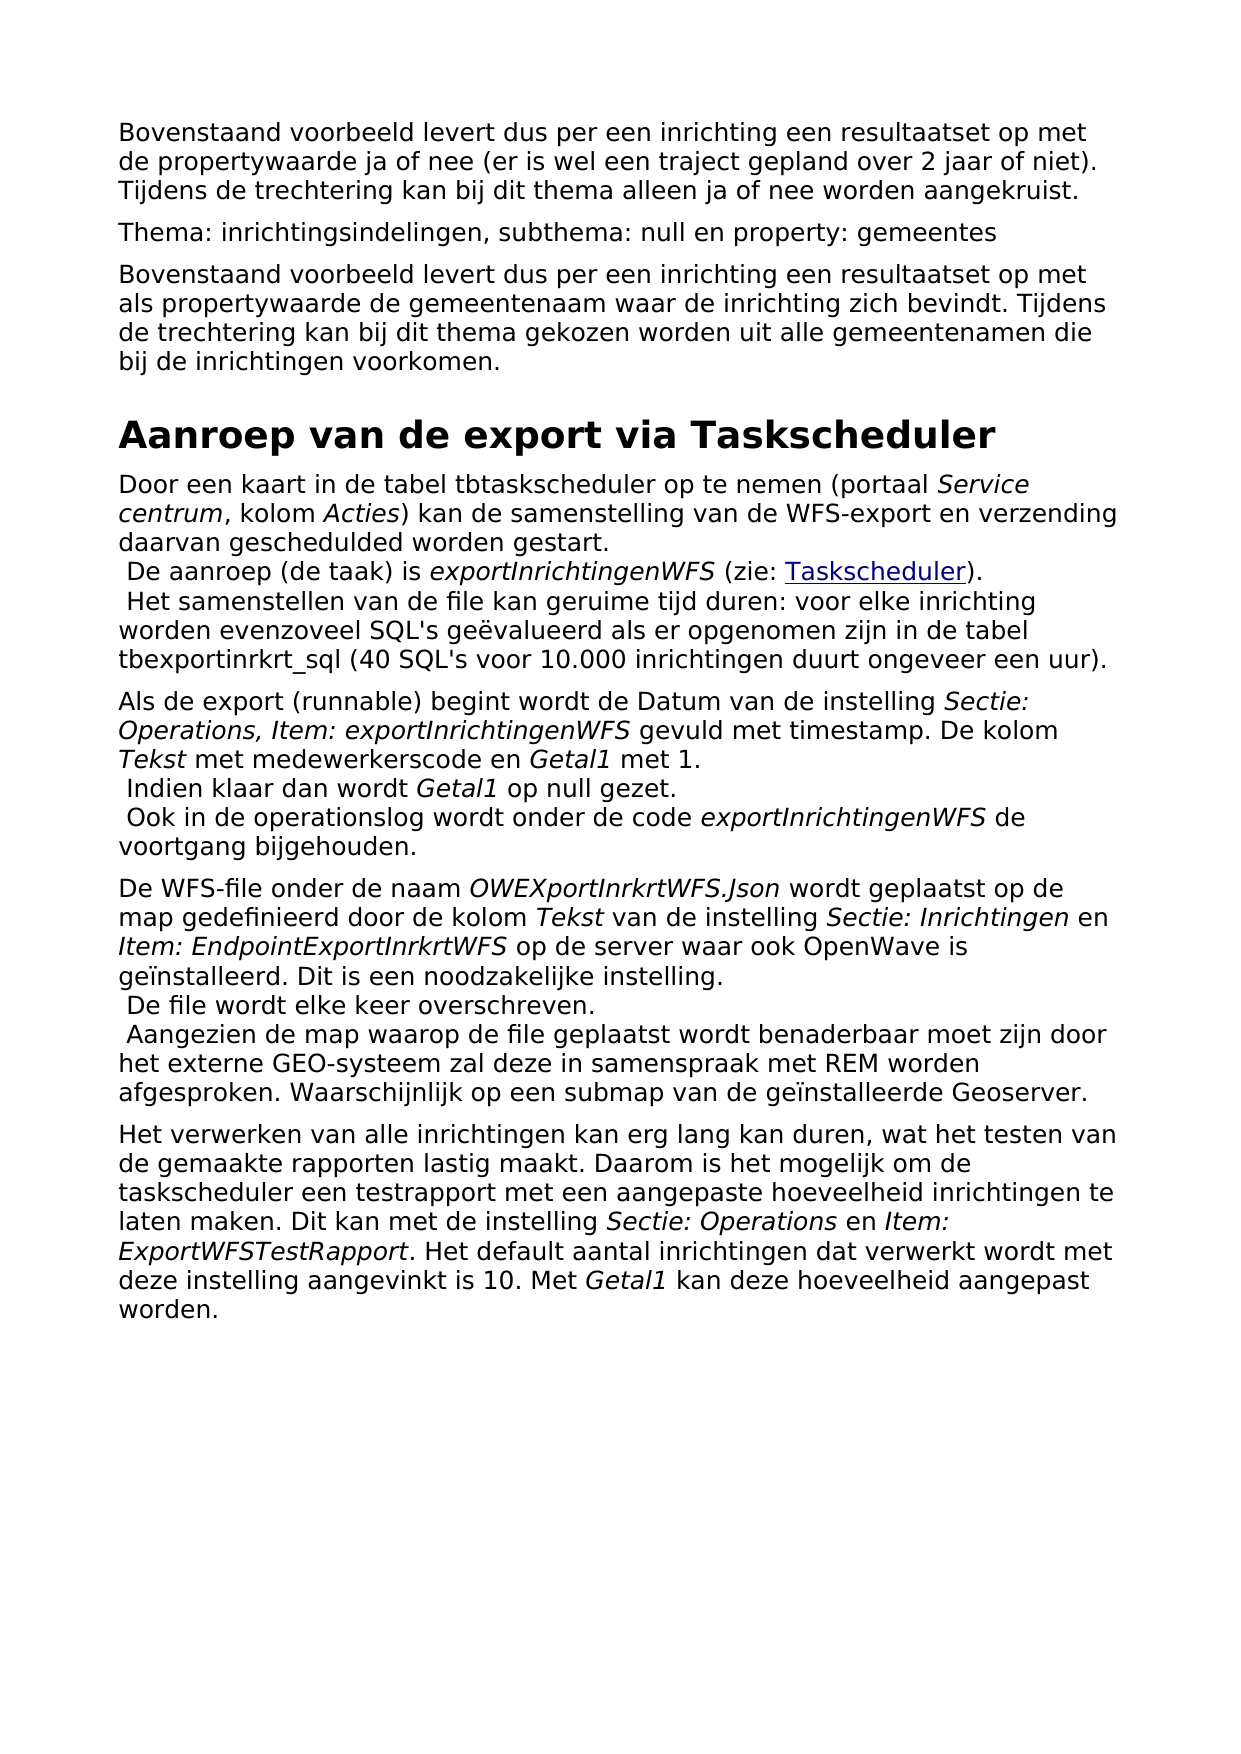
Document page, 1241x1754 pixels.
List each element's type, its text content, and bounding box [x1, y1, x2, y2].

text Het verwerken van alle inrichtingen kan erg lang kan duren, wat het testen van de gemaakte rapporten lastig maakt. Daarom is het mogelijk om de taskscheduler een testrapport met een aangepaste hoeveelheid inrichtingen te laten maken. Dit kan met de instelling Sectie: Operations en Item: ExportWFSTestRapport. Het default aantal inrichtingen dat verwerkt wordt met deze instelling aangevinkt is 10. Met Getal1 kan deze hoeveelheid aangepast worden. [118, 1120, 1122, 1324]
subtitle Aanroep van de export via Taskscheduler [118, 414, 1122, 458]
text Bovenstaand voorbeeld levert dus per een inrichting een resultaatset op met als propertywaarde de gemeentenaam waar de inrichting zich bevindt. Tijdens de trechtering kan bij dit thema gekozen worden uit alle gemeentenamen die bij de inrichtingen voorkomen. [118, 260, 1122, 376]
text Door een kaart in de tabel tbtaskscheduler op te nemen (portaal Service centrum, kolom Acties) kan de samenstelling van de WFS-export en verzending daarvan geschedulded worden gestart. De aanroep (de taak) is exportInrichtingenWFS (zie: Taskscheduler). Het samenstellen van de file kan geruime tijd duren: voor elke inrichting worden evenzoveel SQL's geëvalueerd als er opgenomen zijn in de tabel tbexportinrkrt_sql (40 SQL's voor 10.000 inrichtingen duurt ongeveer een uur). [118, 470, 1122, 674]
text Thema: inrichtingsindelingen, subthema: null en property: gemeentes [118, 218, 1122, 247]
text De WFS-file onder de naam OWEXportInrkrtWFS.Json wordt geplaatst op de map gedefinieerd door de kolom Tekst van de instelling Sectie: Inrichtingen en Item: EndpointExportInrkrtWFS op de server waar ook OpenWave is geïnstalleerd. Dit is een noodzakelijke instelling. De file wordt elke keer overschreven. Aangezien de map waarop de file geplaatst wordt benaderbaar moet zijn door het externe GEO-systeem zal deze in samenspraak met REM worden afgesproken. Waarschijnlijk op een submap van de geïnstalleerde Geoserver. [118, 874, 1122, 1108]
text Bovenstaand voorbeeld levert dus per een inrichting een resultaatset op met de propertywaarde ja of nee (er is wel een traject gepland over 2 jaar of niet). Tijdens de trechtering kan bij dit thema alleen ja of nee worden aangekruist. [118, 118, 1122, 206]
text Als de export (runnable) begint wordt de Datum van de instelling Sectie: Operations, Item: exportInrichtingenWFS gevuld met timestamp. De kolom Tekst met medewerkerscode en Getal1 met 1. Indien klaar dan wordt Getal1 op null gezet. Ook in de operationslog wordt onder de code exportInrichtingenWFS de voortgang bijgehouden. [118, 687, 1122, 862]
